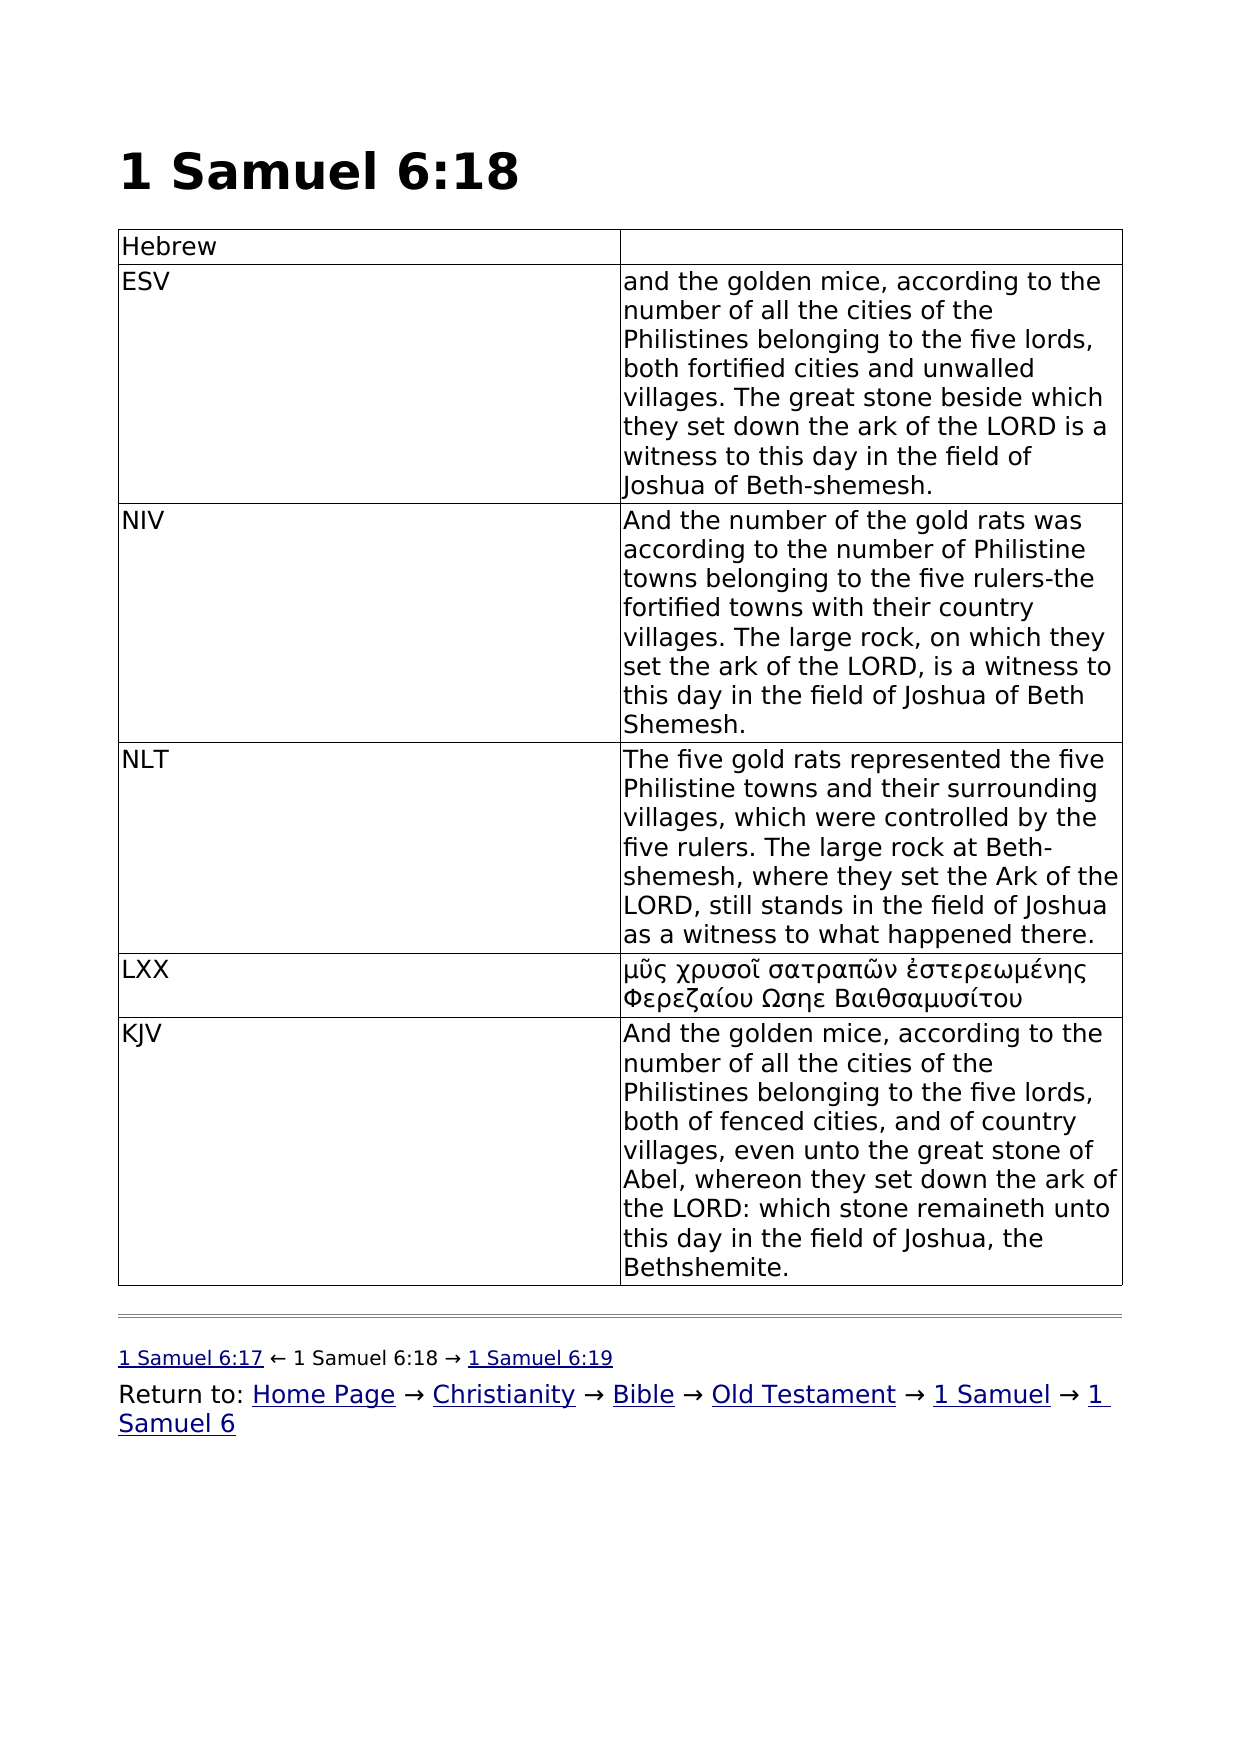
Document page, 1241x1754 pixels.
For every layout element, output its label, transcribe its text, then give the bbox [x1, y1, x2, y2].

table_header Hebrew [119, 230, 620, 264]
table_cell And the number of the gold rats was according to the number of Philistine towns belonging to the five rulers-the fortified towns with their country villages. The large rock, on which they set the ark of the LORD, is a witness to this day in the field of Joshua of Beth Shemesh. [621, 504, 1122, 742]
table_cell And the golden mice, according to the number of all the cities of the Philistines belonging to the five lords, both of fenced cities, and of country villages, even unto the great stone of Abel, whereon they set down the ark of the LORD: which stone remaineth unto this day in the field of Joshua, the Bethshemite. [621, 1018, 1122, 1285]
subtitle 1 Samuel 6:18 [118, 143, 1122, 201]
text Return to: Home Page → Christianity → Bible → Old Testament → 1 Samuel → 1 Samuel 6 [118, 1380, 1122, 1439]
table_cell and the golden mice, according to the number of all the cities of the Philistines belonging to the five lords, both fortified cities and unwalled villages. The great stone beside which they set down the ark of the LORD is a witness to this day in the field of Joshua of Beth-shemesh. [621, 265, 1122, 503]
table_cell NLT [119, 743, 620, 952]
table_header [621, 230, 1122, 264]
text 1 Samuel 6:17 ← 1 Samuel 6:18 → 1 Samuel 6:19 [118, 1346, 1122, 1380]
table_cell KJV [119, 1018, 620, 1285]
table_cell NIV [119, 504, 620, 742]
table_cell μῦς χρυσοῖ σατραπῶν ἐστερεωμένης Φερεζαίου Ωσηε Βαιθσαμυσίτου [621, 954, 1122, 1017]
table_cell The five gold rats represented the five Philistine towns and their surrounding villages, which were controlled by the five rulers. The large rock at Beth-shemesh, where they set the Ark of the LORD, still stands in the field of Joshua as a witness to what happened there. [621, 743, 1122, 952]
table_cell LXX [119, 954, 620, 1017]
table_cell ESV [119, 265, 620, 503]
